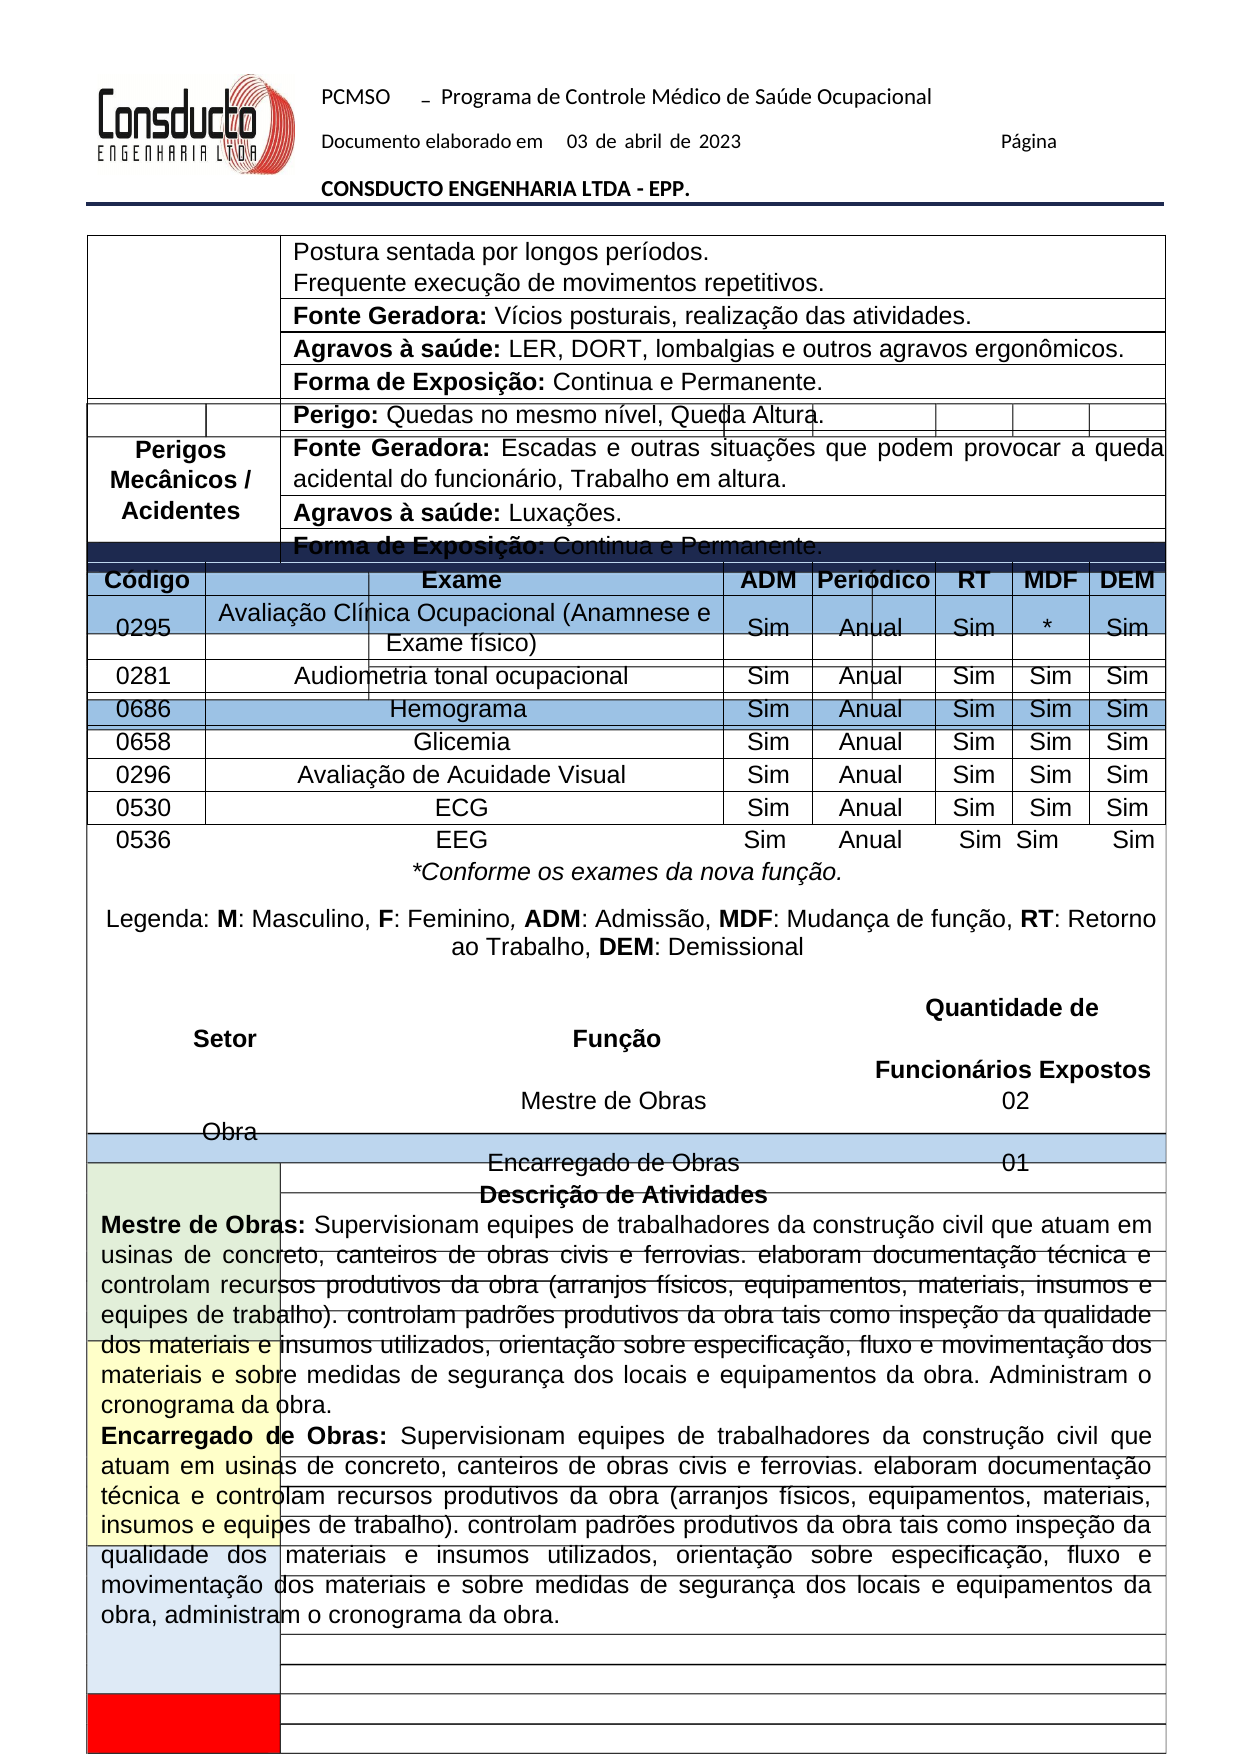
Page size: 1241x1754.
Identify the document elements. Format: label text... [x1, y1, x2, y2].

text Mestre de Obras: Supervisionam equipes de trabalhadores da construção civil que atuam em usinas de concreto, canteiros de obras civis e ferrovias. elaboram documentação técnica e controlam recursos produtivos da obra (arranjos físicos, equipamentos, materiais, insumos e equipes de trabalho). controlam padrões produtivos da obra tais como inspeção da qualidade dos materiais e insumos utilizados, orientação sobre especificação, fluxo e movimentação dos materiais e sobre medidas de segurança dos locais e equipamentos da obra. Administram o cronograma da obra. [281, 1252, 1154, 1280]
table_cell Perigo: Quedas no mesmo nível, Queda Altura. [1090, 405, 1165, 430]
table_cell Sim [1013, 668, 1089, 692]
table_cell [724, 660, 812, 666]
table_cell Anual [813, 668, 871, 692]
table_cell 0530 [88, 792, 205, 824]
table_cell Anual [873, 693, 935, 699]
table_cell 0295 [88, 635, 205, 659]
table_cell 0281 [88, 660, 205, 692]
text Quantidade de [89, 993, 1106, 1022]
table_cell Sim [724, 635, 812, 659]
table_cell Sim [1090, 635, 1165, 659]
table_cell Audiometria tonal ocupacional [370, 660, 723, 666]
table_cell Fonte Geradora: Vícios posturais, realização das atividades. [281, 299, 1165, 331]
table_cell Sim [936, 668, 1012, 692]
table_cell Avaliação Clínica Ocupacional (Anamnese e Exame físico) [206, 635, 368, 659]
table_cell Sim [1090, 792, 1165, 824]
text Mestre de Obras: Supervisionam equipes de trabalhadores da construção civil que atuam em usinas de concreto, canteiros de obras civis e ferrovias. elaboram documentação técnica e controlam recursos produtivos da obra (arranjos físicos, equipamentos, materiais, insumos e equipes de trabalho). controlam padrões produtivos da obra tais como inspeção da qualidade dos materiais e insumos utilizados, orientação sobre especificação, fluxo e movimentação dos materiais e sobre medidas de segurança dos locais e equipamentos da obra. Administram o cronograma da obra. [281, 1282, 1154, 1310]
table_cell * [1013, 635, 1089, 659]
table_cell 0686 [88, 693, 205, 699]
table_cell Postura sentada por longos períodos. Frequente execução de movimentos repetitivos. [281, 236, 1165, 298]
table_cell Sim [1013, 693, 1089, 699]
table_cell Sim [1013, 731, 1089, 758]
table_cell Sim [724, 759, 812, 791]
table_cell Sim [936, 759, 1012, 791]
table_cell [1090, 660, 1165, 666]
table_cell Perigos Mecânicos / Acidentes [88, 438, 280, 541]
table_cell Audiometria tonal ocupacional [206, 660, 368, 692]
table_cell Anual [813, 660, 871, 666]
text Encarregado de Obras: Supervisionam equipes de trabalhadores da construção civil que atuam em usinas de concreto, canteiros de obras civis e ferrovias. elaboram documentação técnica e controlam recursos produtivos da obra (arranjos físicos, equipamentos, materiais, insumos e equipes de trabalho). controlam padrões produtivos da obra tais como inspeção da qualidade dos materiais e insumos utilizados, orientação sobre especificação, fluxo e movimentação dos materiais e sobre medidas de segurança dos locais e equipamentos da obra, administram o cronograma da obra. [281, 1458, 1153, 1485]
table_cell 0658 [88, 731, 205, 758]
table_cell [1013, 660, 1089, 666]
text Obra [202, 1117, 1165, 1132]
table_cell Audiometria tonal ocupacional [370, 668, 723, 692]
table_cell Anual [813, 759, 935, 791]
table_cell Sim [724, 731, 812, 758]
table_cell Sim [1090, 731, 1165, 758]
table_cell [88, 236, 280, 397]
table_cell Sim [1013, 792, 1089, 824]
table_cell [88, 405, 205, 436]
table_cell Agravos à saúde: LER, DORT, lombalgias e outros agravos ergonômicos. [281, 333, 1165, 364]
table_cell Anual [813, 731, 935, 758]
text Setor Função [88, 1024, 1165, 1053]
text Encarregado de Obras: Supervisionam equipes de trabalhadores da construção civil que atuam em usinas de concreto, canteiros de obras civis e ferrovias. elaboram documentação técnica e controlam recursos produtivos da obra (arranjos físicos, equipamentos, materiais, insumos e equipes de trabalho). controlam padrões produtivos da obra tais como inspeção da qualidade dos materiais e insumos utilizados, orientação sobre especificação, fluxo e movimentação dos materiais e sobre medidas de segurança dos locais e equipamentos da obra, administram o cronograma da obra. [281, 1577, 1153, 1629]
text Encarregado de Obras: Supervisionam equipes de trabalhadores da construção civil que atuam em usinas de concreto, canteiros de obras civis e ferrovias. elaboram documentação técnica e controlam recursos produtivos da obra (arranjos físicos, equipamentos, materiais, insumos e equipes de trabalho). controlam padrões produtivos da obra tais como inspeção da qualidade dos materiais e insumos utilizados, orientação sobre especificação, fluxo e movimentação dos materiais e sobre medidas de segurança dos locais e equipamentos da obra, administram o cronograma da obra. [281, 1517, 1153, 1545]
text Encarregado de Obras: Supervisionam equipes de trabalhadores da construção civil que atuam em usinas de concreto, canteiros de obras civis e ferrovias. elaboram documentação técnica e controlam recursos produtivos da obra (arranjos físicos, equipamentos, materiais, insumos e equipes de trabalho). controlam padrões produtivos da obra tais como inspeção da qualidade dos materiais e insumos utilizados, orientação sobre especificação, fluxo e movimentação dos materiais e sobre medidas de segurança dos locais e equipamentos da obra, administram o cronograma da obra. [281, 1488, 1153, 1515]
table_cell Forma de Exposição: Continua e Permanente. [281, 529, 1165, 541]
text *Conforme os exames da nova função. [95, 857, 1165, 885]
table_cell 0296 [88, 759, 205, 791]
text Descrição de Atividades [560, 1194, 1164, 1208]
table_cell [207, 405, 280, 436]
table_cell Sim [936, 693, 1012, 699]
table_cell Perigo: Quedas no mesmo nível, Queda Altura. [281, 399, 1165, 403]
table_cell Hemograma [370, 693, 723, 699]
table_cell [936, 660, 1012, 666]
table_cell Perigo: Quedas no mesmo nível, Queda Altura. [725, 405, 812, 430]
table_cell Sim [724, 668, 812, 692]
text FICHA DE EXAME 02 [88, 962, 1164, 991]
table_cell Sim [1090, 759, 1165, 791]
table_cell Anual [873, 660, 935, 666]
table_cell Sim [1090, 668, 1165, 692]
table_cell Sim [936, 635, 1012, 659]
text Encarregado de Obras 01 [281, 1164, 1165, 1177]
table_cell Forma de Exposição: Continua e Permanente. [281, 365, 1165, 397]
text Funcionários Expostos [89, 1055, 1158, 1084]
table_cell Perigo: Quedas no mesmo nível, Queda Altura. [937, 405, 1012, 430]
table_cell Avaliação Clínica Ocupacional (Anamnese e Exame físico) [370, 635, 723, 659]
text Legenda: M: Masculino, F: Feminino, ADM: Admissão, MDF: Mudança de função, RT: Retorno ao Trabalho, DEM: Demissional [93, 904, 1165, 961]
table_cell Perigo: Quedas no mesmo nível, Queda Altura. [1014, 405, 1088, 430]
table_cell [88, 399, 280, 403]
table_cell Anual [873, 635, 935, 659]
table_cell Sim [1090, 693, 1165, 699]
text Obra [205, 1124, 217, 1132]
table_cell Anual [813, 792, 935, 824]
table_cell Anual [813, 693, 871, 699]
text Mestre de Obras: Supervisionam equipes de trabalhadores da construção civil que atuam em usinas de concreto, canteiros de obras civis e ferrovias. elaboram documentação técnica e controlam recursos produtivos da obra (arranjos físicos, equipamentos, materiais, insumos e equipes de trabalho). controlam padrões produtivos da obra tais como inspeção da qualidade dos materiais e insumos utilizados, orientação sobre especificação, fluxo e movimentação dos materiais e sobre medidas de segurança dos locais e equipamentos da obra. Administram o cronograma da obra. [281, 1210, 1154, 1250]
text Mestre de Obras: Supervisionam equipes de trabalhadores da construção civil que atuam em usinas de concreto, canteiros de obras civis e ferrovias. elaboram documentação técnica e controlam recursos produtivos da obra (arranjos físicos, equipamentos, materiais, insumos e equipes de trabalho). controlam padrões produtivos da obra tais como inspeção da qualidade dos materiais e insumos utilizados, orientação sobre especificação, fluxo e movimentação dos materiais e sobre medidas de segurança dos locais e equipamentos da obra. Administram o cronograma da obra. [281, 1342, 1154, 1418]
table_cell Sim [1013, 759, 1089, 791]
table_cell ECG [206, 792, 723, 824]
text Descrição de Atividades [281, 1180, 1164, 1192]
table_cell Sim [936, 731, 1012, 758]
table_cell Fonte Geradora: Escadas e outras situações que podem provocar a queda acidental do funcionário, Trabalho em altura. [281, 438, 1165, 495]
text Encarregado de Obras: Supervisionam equipes de trabalhadores da construção civil que atuam em usinas de concreto, canteiros de obras civis e ferrovias. elaboram documentação técnica e controlam recursos produtivos da obra (arranjos físicos, equipamentos, materiais, insumos e equipes de trabalho). controlam padrões produtivos da obra tais como inspeção da qualidade dos materiais e insumos utilizados, orientação sobre especificação, fluxo e movimentação dos materiais e sobre medidas de segurança dos locais e equipamentos da obra, administram o cronograma da obra. [281, 1421, 1153, 1456]
table_cell Sim [936, 792, 1012, 824]
table_cell Sim [724, 693, 812, 699]
table_cell Anual [813, 635, 871, 659]
table_cell Glicemia [206, 731, 723, 758]
text Encarregado de Obras: Supervisionam equipes de trabalhadores da construção civil que atuam em usinas de concreto, canteiros de obras civis e ferrovias. elaboram documentação técnica e controlam recursos produtivos da obra (arranjos físicos, equipamentos, materiais, insumos e equipes de trabalho). controlam padrões produtivos da obra tais como inspeção da qualidade dos materiais e insumos utilizados, orientação sobre especificação, fluxo e movimentação dos materiais e sobre medidas de segurança dos locais e equipamentos da obra, administram o cronograma da obra. [281, 1547, 1153, 1575]
table_cell Sim [724, 792, 812, 824]
table_cell Agravos à saúde: Luxações. [281, 496, 1165, 528]
table_cell Perigo: Quedas no mesmo nível, Queda Altura. [281, 405, 723, 430]
text 0536 EEG Sim Anual Sim Sim Sim [88, 825, 1165, 854]
text Mestre de Obras: Supervisionam equipes de trabalhadores da construção civil que atuam em usinas de concreto, canteiros de obras civis e ferrovias. elaboram documentação técnica e controlam recursos produtivos da obra (arranjos físicos, equipamentos, materiais, insumos e equipes de trabalho). controlam padrões produtivos da obra tais como inspeção da qualidade dos materiais e insumos utilizados, orientação sobre especificação, fluxo e movimentação dos materiais e sobre medidas de segurança dos locais e equipamentos da obra. Administram o cronograma da obra. [281, 1312, 1154, 1340]
text Mestre de Obras 02 [88, 1086, 1165, 1115]
text Descrição de Atividades [281, 1194, 562, 1208]
table_cell Avaliação de Acuidade Visual [206, 759, 723, 791]
table_cell Perigo: Quedas no mesmo nível, Queda Altura. [814, 405, 935, 430]
table_cell Anual [873, 668, 935, 692]
table_cell Hemograma [206, 693, 368, 699]
